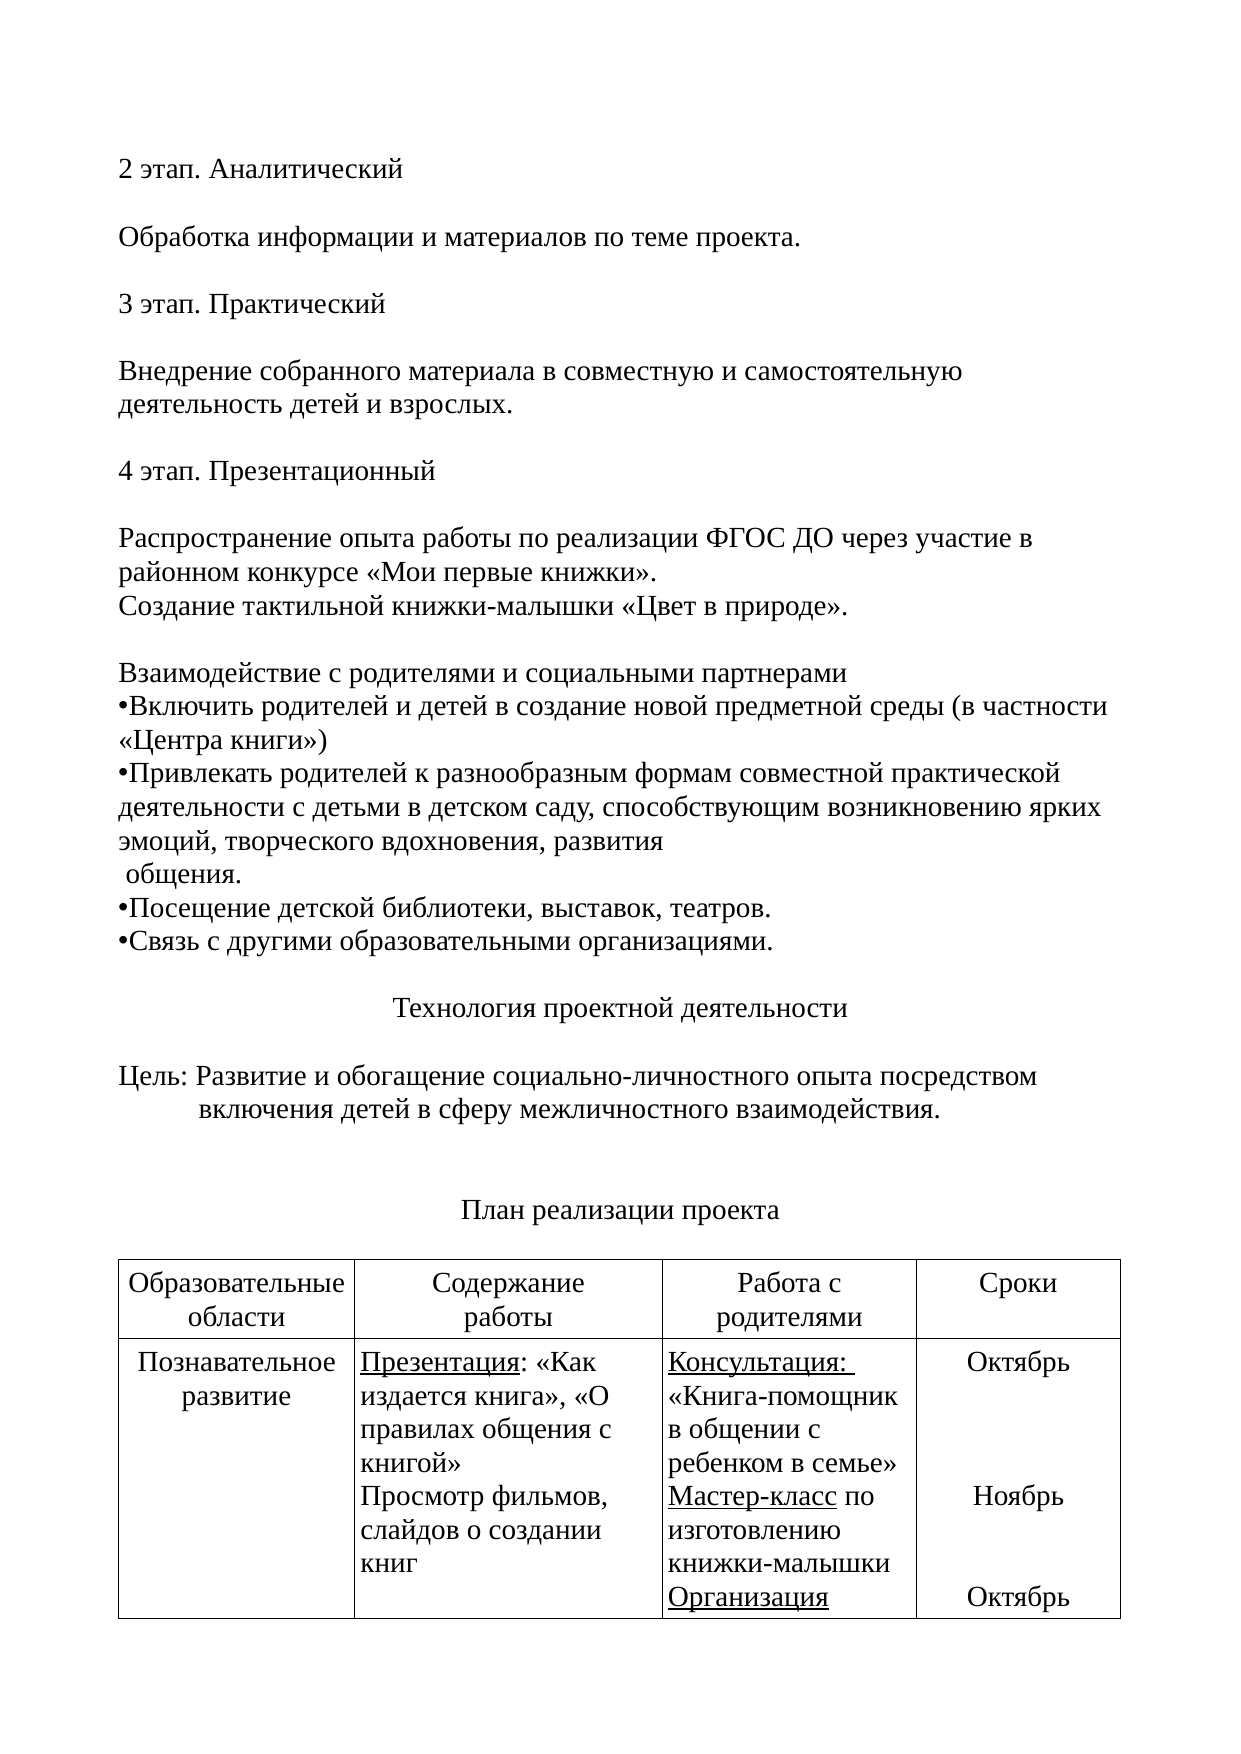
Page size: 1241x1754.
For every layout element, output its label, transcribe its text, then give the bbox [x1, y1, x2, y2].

list Привлекать родителей к разнообразным формам совместной практической деятельности с детьми в детском саду, способствующим возникновению ярких эмоций, творческого вдохновения, развития [118, 756, 1122, 856]
table_cell Консультация: «Книга-помощник в общении с ребенком в семье» Мастер-класс по изготовлению книжки-малышки Организация [663, 1339, 916, 1618]
text План реализации проекта [118, 1192, 1122, 1225]
text Обработка информации и материалов по теме проекта. [118, 219, 1122, 252]
list Посещение детской библиотеки, выставок, театров. [118, 890, 1122, 923]
text 4 этап. Презентационный [118, 453, 1122, 487]
table_cell Познавательное развитие [119, 1339, 354, 1618]
list Связь с другими образовательными организациями. [118, 923, 1122, 957]
text Распространение опыта работы по реализации ФГОС ДО через участие в районном конкурсе «Мои первые книжки». [118, 521, 1122, 588]
text Взаимодействие с родителями и социальными партнерами [118, 655, 1122, 688]
text 3 этап. Практический [118, 286, 1122, 319]
text общения. [118, 856, 1122, 890]
table_header Работа с родителями [663, 1260, 916, 1338]
text Цель: Развитие и обогащение социально-личностного опыта посредством [118, 1058, 1122, 1091]
table_header Сроки [917, 1260, 1120, 1338]
list Включить родителей и детей в создание новой предметной среды (в частности «Центра книги») [118, 688, 1122, 756]
text Внедрение собранного материала в совместную и самостоятельную деятельность детей и взрослых. [118, 353, 1122, 420]
text Создание тактильной книжки-малышки «Цвет в природе». [118, 588, 1122, 621]
table_header Содержание работы [355, 1260, 662, 1338]
text включения детей в сферу межличностного взаимодействия. [118, 1091, 1122, 1125]
table_header Образовательные области [119, 1260, 354, 1338]
table_cell Презентация: «Как издается книга», «О правилах общения с книгой» Просмотр фильмов, слайдов о создании книг [355, 1339, 662, 1618]
text Технология проектной деятельности [118, 991, 1122, 1024]
table_cell Октябрь Ноябрь Октябрь [917, 1339, 1120, 1618]
text 2 этап. Аналитический [118, 152, 1122, 185]
